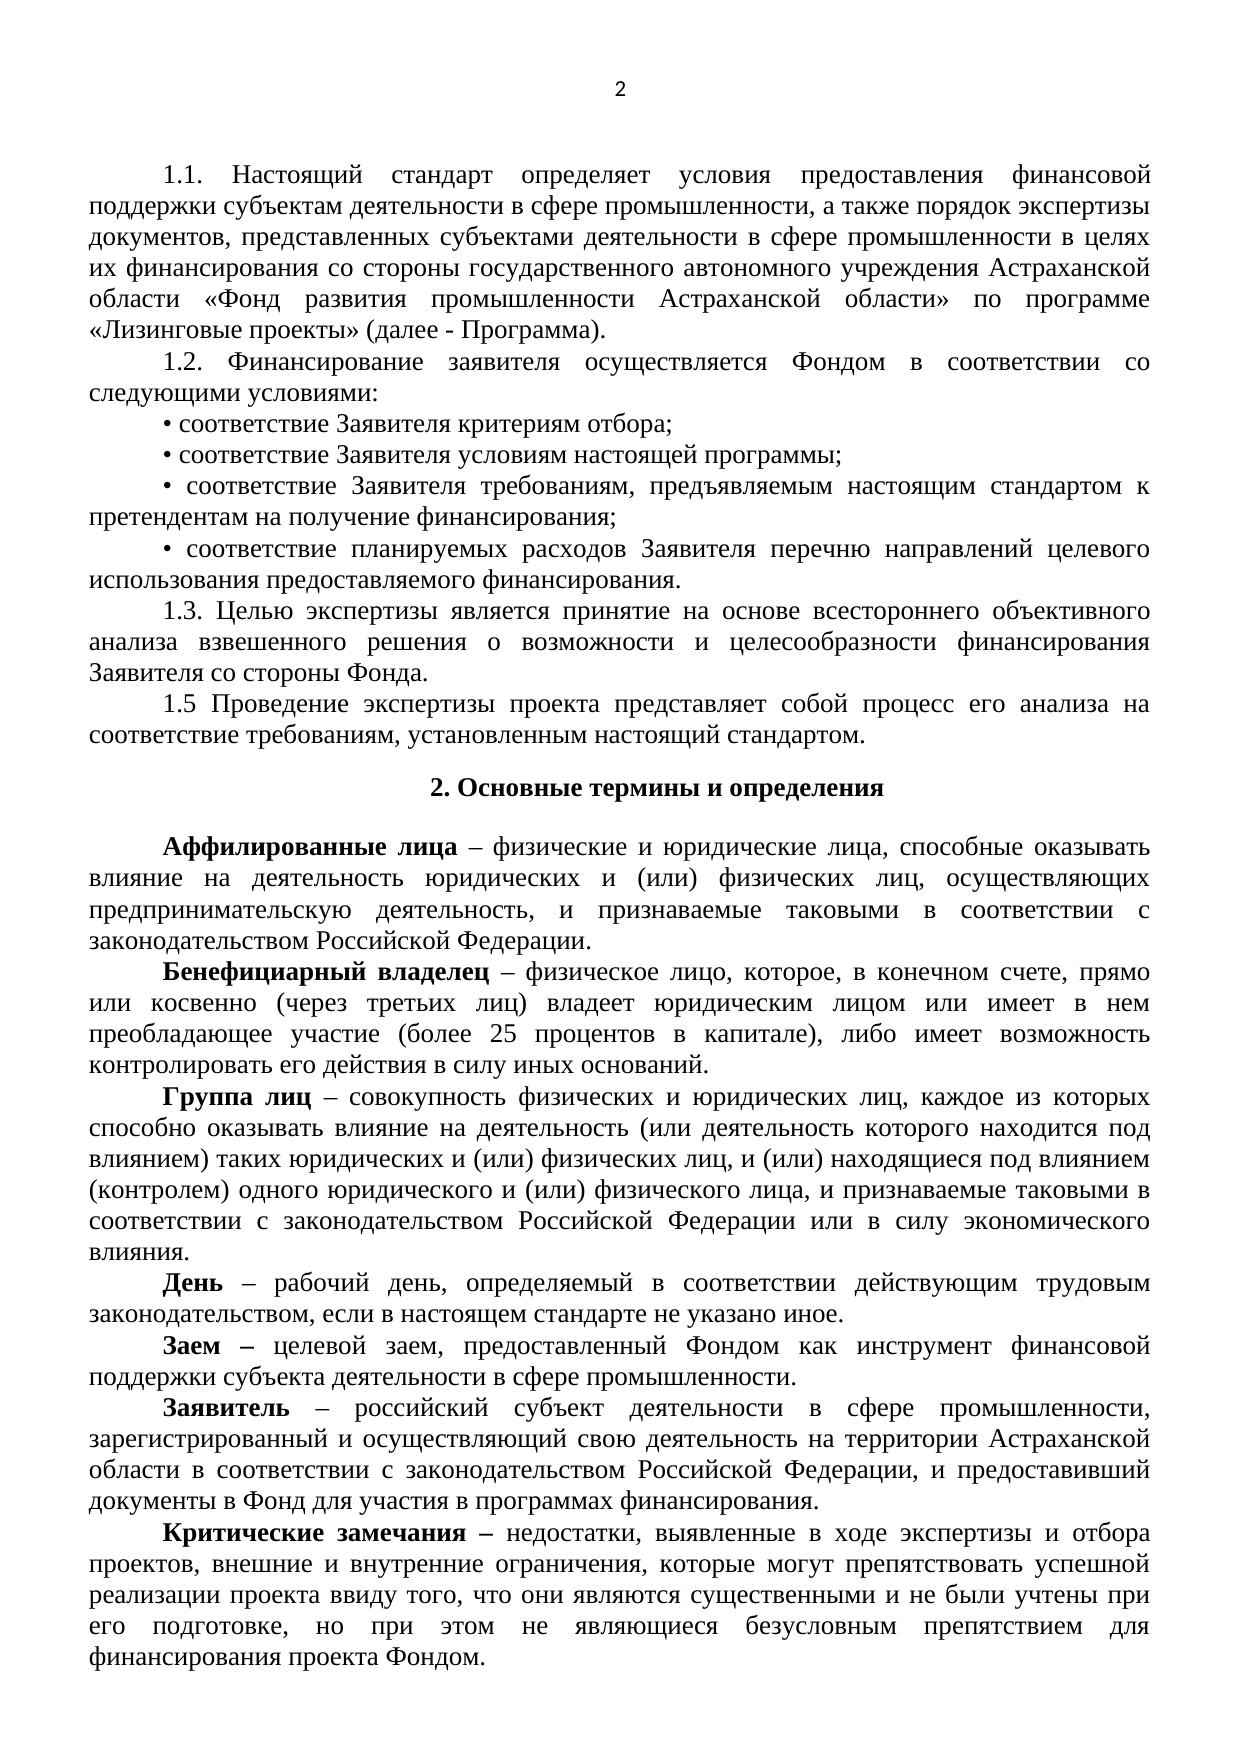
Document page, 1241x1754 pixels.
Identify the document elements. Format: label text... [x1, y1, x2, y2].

text Критические замечания – недостатки, выявленные в ходе экспертизы и отбора проектов, внешние и внутренние ограничения, которые могут препятствовать успешной реализации проекта ввиду того, что они являются существенными и не были учтены при его подготовке, но при этом не являющиеся безусловным препятствием для финансирования проекта Фондом. [89, 1516, 1152, 1671]
text День – рабочий день, определяемый в соответствии действующим трудовым законодательством, если в настоящем стандарте не указано иное. [89, 1266, 1152, 1329]
text 1.5 Проведение экспертизы проекта представляет собой процесс его анализа на соответствие требованиям, установленным настоящий стандартом. [89, 687, 1152, 750]
text Заявитель – российский субъект деятельности в сфере промышленности, зарегистрированный и осуществляющий свою деятельность на территории Астраханской области в соответствии с законодательством Российской Федерации, и предоставивший документы в Фонд для участия в программах финансирования. [89, 1391, 1152, 1516]
text Группа лиц – совокупность физических и юридических лиц, каждое из которых способно оказывать влияние на деятельность (или деятельность которого находится под влиянием) таких юридических и (или) физических лиц, и (или) находящиеся под влиянием (контролем) одного юридического и (или) физического лица, и признаваемые таковыми в соответствии с законодательством Российской Федерации или в силу экономического влияния. [89, 1079, 1152, 1266]
text • соответствие Заявителя требованиям, предъявляемым настоящим стандартом к претендентам на получение финансирования; [89, 469, 1152, 532]
text • соответствие Заявителя критериям отбора; [89, 407, 1152, 438]
text Заем – целевой заем, предоставленный Фондом как инструмент финансовой поддержки субъекта деятельности в сфере промышленности. [89, 1329, 1152, 1391]
text 1.2. Финансирование заявителя осуществляется Фондом в соответствии со следующими условиями: [89, 345, 1152, 407]
text Бенефициарный владелец – физическое лицо, которое, в конечном счете, прямо или косвенно (через третьих лиц) владеет юридическим лицом или имеет в нем преобладающее участие (более 25 процентов в капитале), либо имеет возможность контролировать его действия в силу иных оснований. [89, 955, 1152, 1079]
text • соответствие планируемых расходов Заявителя перечню направлений целевого использования предоставляемого финансирования. [89, 532, 1152, 594]
text 1.1. Настоящий стандарт определяет условия предоставления финансовой поддержки субъектам деятельности в сфере промышленности, а также порядок экспертизы документов, представленных субъектами деятельности в сфере промышленности в целях их финансирования со стороны государственного автономного учреждения Астраханской области «Фонд развития промышленности Астраханской области» по программе «Лизинговые проекты» (далее - Программа). [89, 158, 1152, 345]
subtitle 2. Основные термины и определения [89, 771, 1152, 802]
text Аффилированные лица – физические и юридические лица, способные оказывать влияние на деятельность юридических и (или) физических лиц, осуществляющих предпринимательскую деятельность, и признаваемые таковыми в соответствии с законодательством Российской Федерации. [89, 830, 1152, 955]
text • соответствие Заявителя условиям настоящей программы; [89, 438, 1152, 469]
text 1.3. Целью экспертизы является принятие на основе всестороннего объективного анализа взвешенного решения о возможности и целесообразности финансирования Заявителя со стороны Фонда. [89, 594, 1152, 687]
